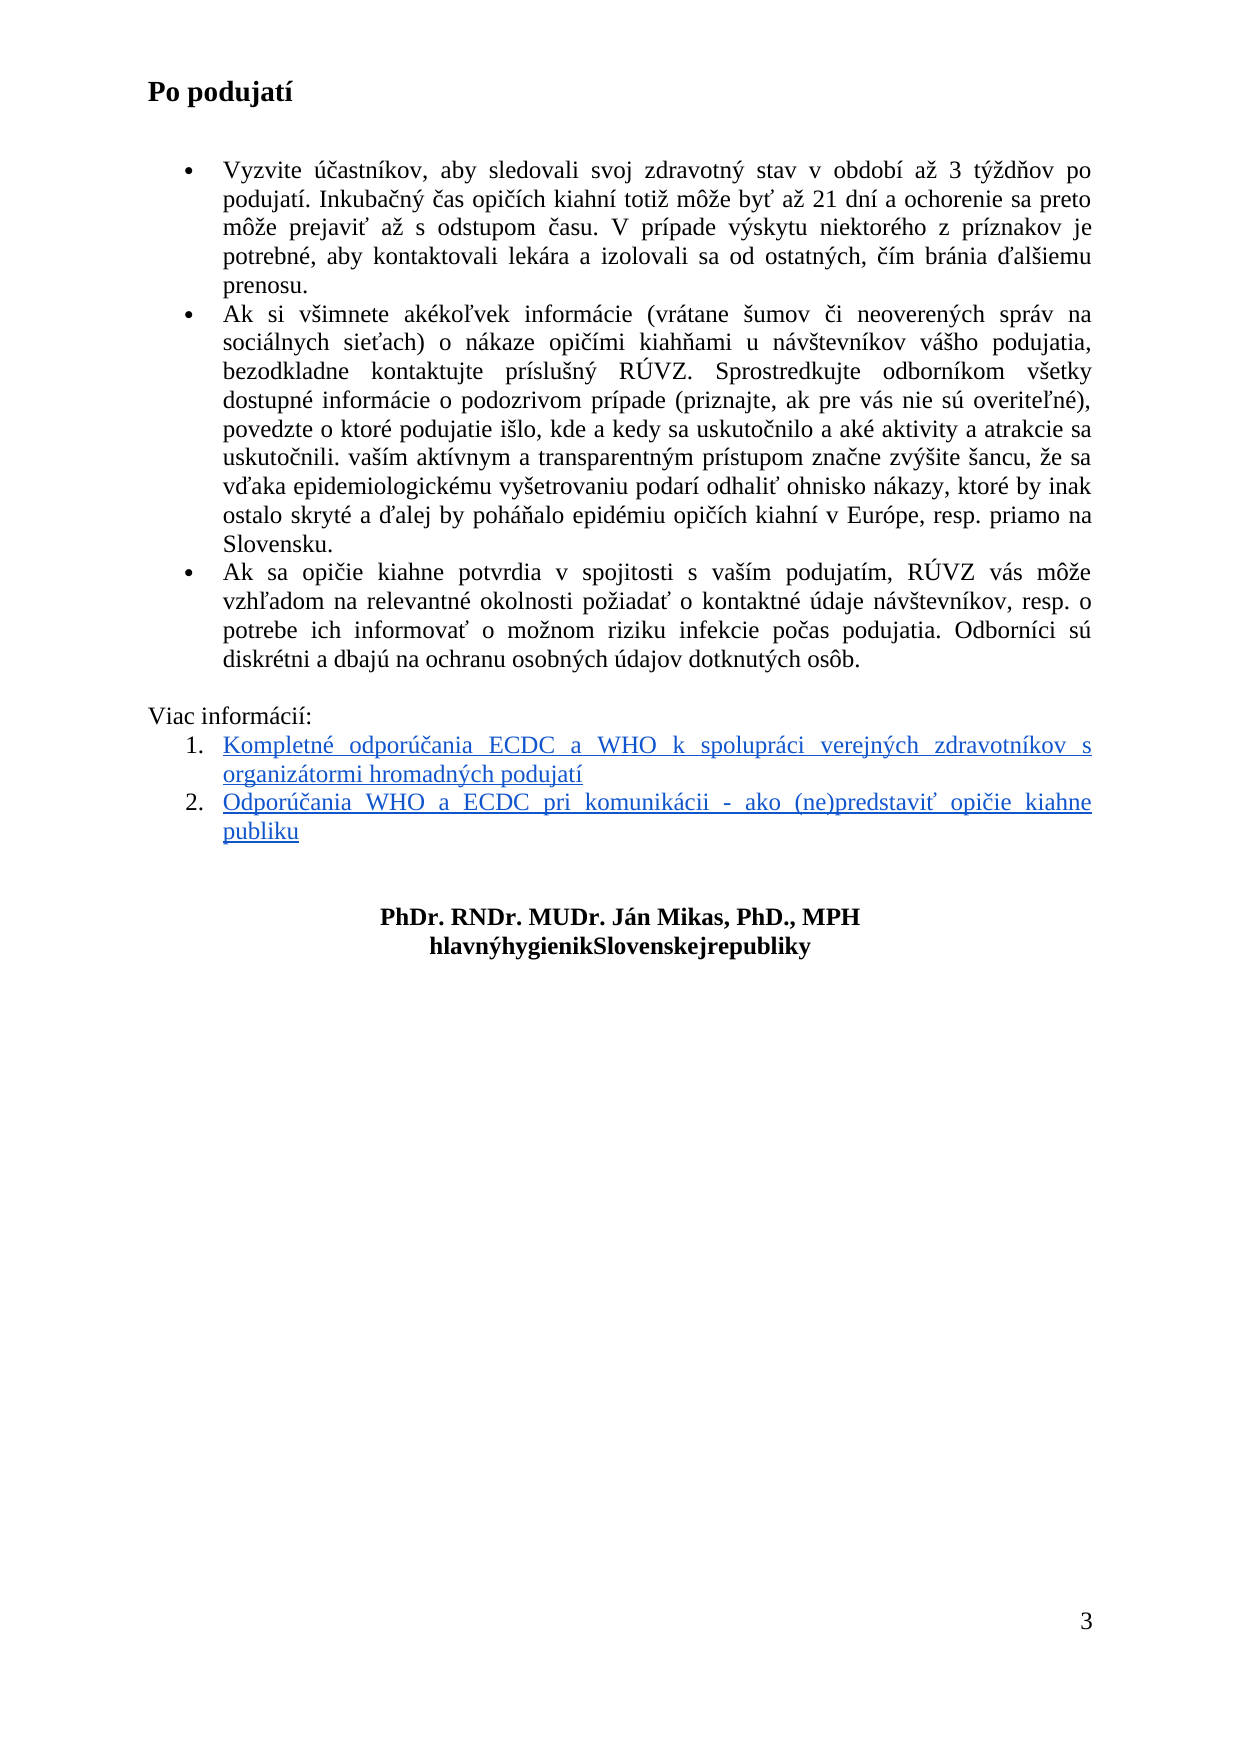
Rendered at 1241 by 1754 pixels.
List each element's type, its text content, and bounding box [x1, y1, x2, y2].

text Po podujatí [148, 74, 1093, 107]
text hlavnýhygienikSlovenskejrepubliky [148, 931, 1093, 960]
list Ak sa opičie kiahne potvrdia v spojitosti s vaším podujatím, RÚVZ vás môže vzhľadom na relevantné okolnosti požiadať o kontaktné údaje návštevníkov, resp. o potrebe ich informovať o možnom riziku infekcie počas podujatia. Odborníci sú diskrétni a dbajú na ochranu osobných údajov dotknutých osôb. [185, 557, 1093, 672]
text Viac informácií: [148, 701, 1093, 730]
list Vyzvite účastníkov, aby sledovali svoj zdravotný stav v období až 3 týždňov po podujatí. Inkubačný čas opičích kiahní totiž môže byť až 21 dní a ochorenie sa preto môže prejaviť až s odstupom času. V prípade výskytu niektorého z príznakov je potrebné, aby kontaktovali lekára a izolovali sa od ostatných, čím bránia ďalšiemu prenosu. [185, 155, 1093, 299]
list Kompletné odporúčania ECDC a WHO k spolupráci verejných zdravotníkov s organizátormi hromadných podujatí [185, 730, 1093, 787]
list Ak si všimnete akékoľvek informácie (vrátane šumov či neoverených správ na sociálnych sieťach) o nákaze opičími kiahňami u návštevníkov vášho podujatia, bezodkladne kontaktujte príslušný RÚVZ. Sprostredkujte odborníkom všetky dostupné informácie o podozrivom prípade (priznajte, ak pre vás nie sú overiteľné), povedzte o ktoré podujatie išlo, kde a kedy sa uskutočnilo a aké aktivity a atrakcie sa uskutočnili. vaším aktívnym a transparentným prístupom značne zvýšite šancu, že sa vďaka epidemiologickému vyšetrovaniu podarí odhaliť ohnisko nákazy, ktoré by inak ostalo skryté a ďalej by poháňalo epidémiu opičích kiahní v Európe, resp. priamo na Slovensku. [185, 299, 1093, 557]
text PhDr. RNDr. MUDr. Ján Mikas, PhD., MPH [148, 902, 1093, 931]
list Odporúčania WHO a ECDC pri komunikácii - ako (ne)predstaviť opičie kiahne publiku [185, 787, 1093, 845]
